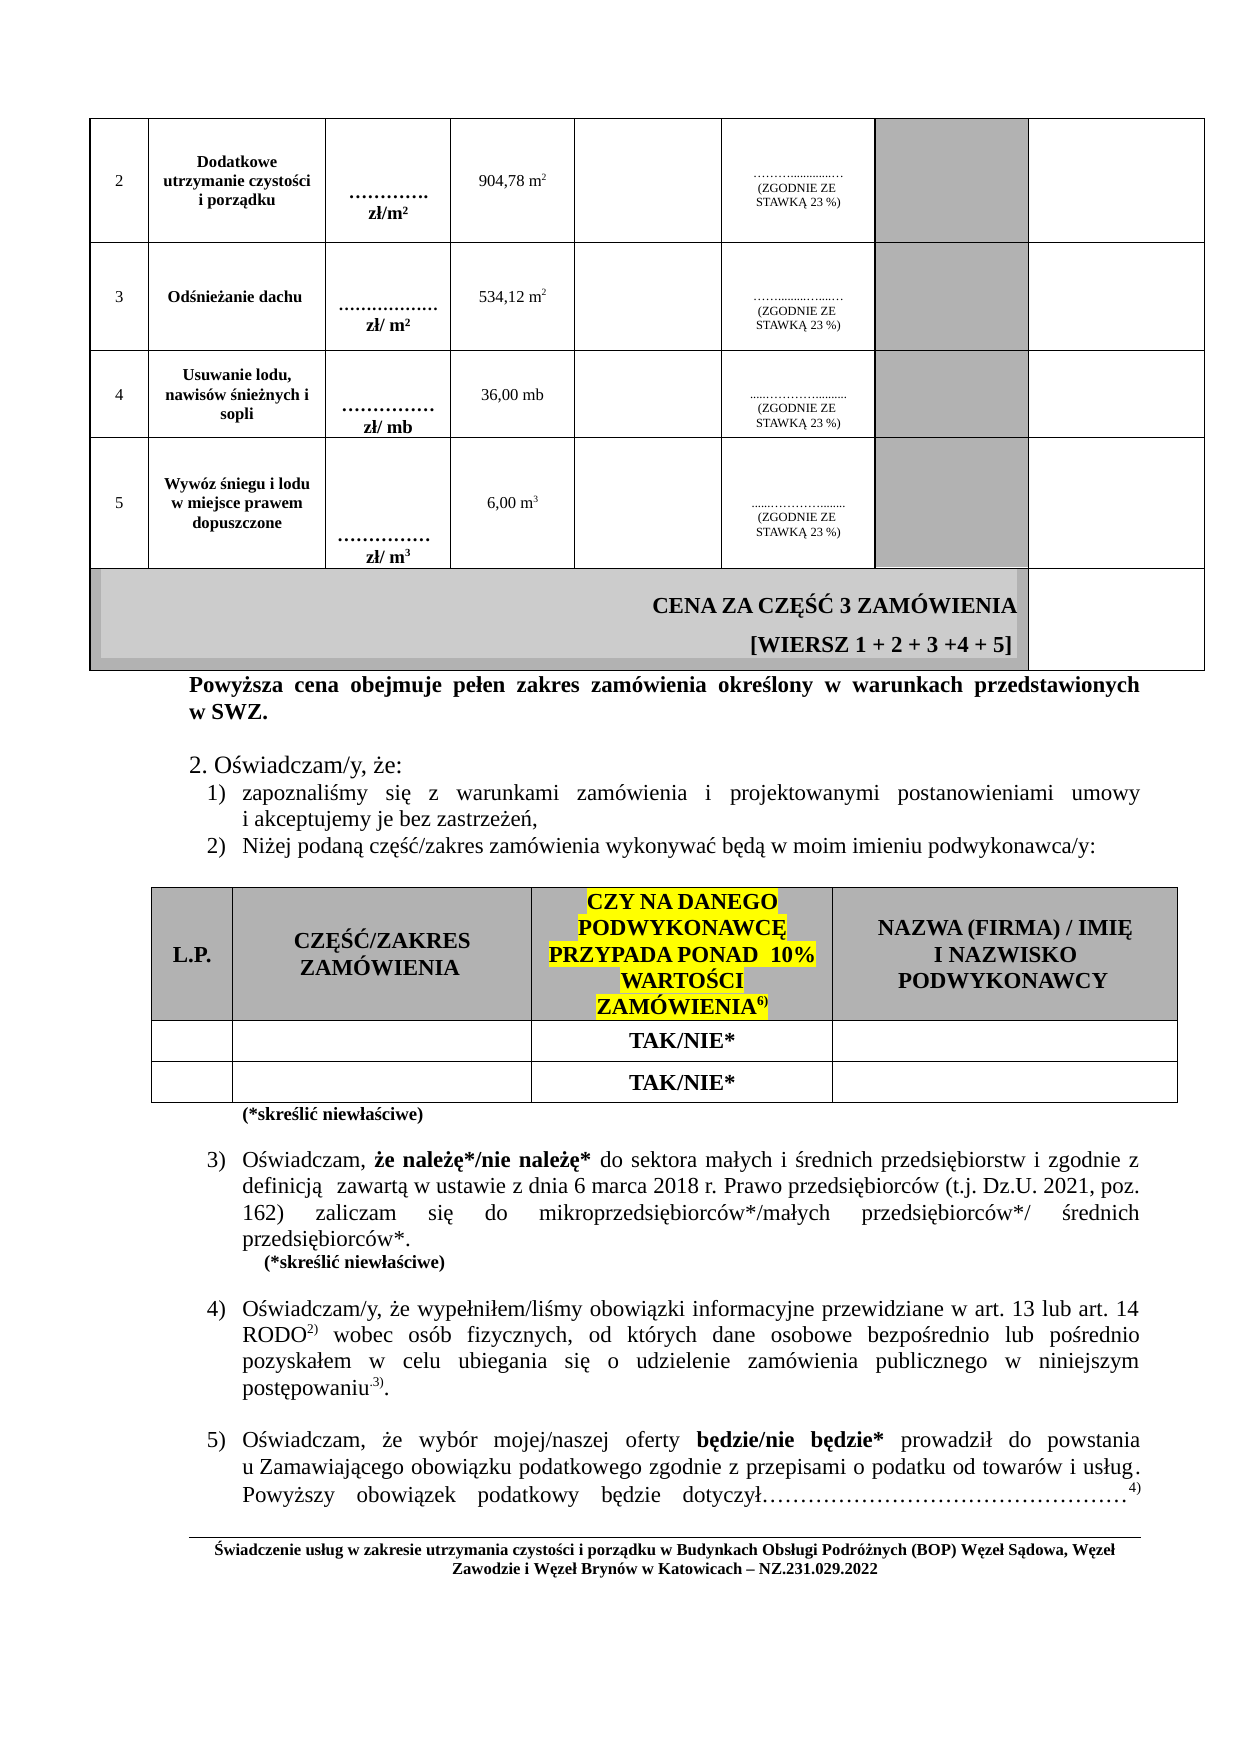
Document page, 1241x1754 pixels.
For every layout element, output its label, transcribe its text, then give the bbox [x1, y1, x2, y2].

table_cell [876, 119, 1028, 242]
text Powyższa cena obejmuje pełen zakres zamówienia określony w warunkach przedstawionych w SWZ. [189, 671, 1141, 724]
table_cell …….........…....… (zgodnie ze stawką 23 %) [722, 243, 874, 350]
list Niżej podaną część/zakres zamówienia wykonywać będą w moim imieniu podwykonawca/y: [207, 832, 1141, 858]
table_cell [1029, 351, 1204, 437]
table_cell CENA ZA CZĘŚĆ 3 ZAMÓWIENIA [wiersz 1 + 2 + 3 +4 + 5] [91, 569, 1028, 670]
table_cell [876, 243, 1028, 350]
list Oświadczam, że należę*/nie należę* do sektora małych i średnich przedsiębiorstw i zgodnie z definicją zawartą w ustawie z dnia 6 marca 2018 r. Prawo przedsiębiorców (t.j. Dz.U. 2021, poz. 162) zaliczam się do mikroprzedsiębiorców*/małych przedsiębiorców*/ średnich przedsiębiorców*. [207, 1146, 1141, 1251]
list zapoznaliśmy się z warunkami zamówienia i projektowanymi postanowieniami umowy i akceptujemy je bez zastrzeżeń, [207, 779, 1141, 832]
table_cell ……….............… (zgodnie ze stawką 23 %) [722, 119, 874, 242]
table_cell 2 [91, 119, 148, 242]
table_header Nazwa (firma) / Imię i Nazwisko podwykonawcy [833, 888, 1177, 1020]
text 2. Oświadczam/y, że: [189, 750, 1141, 779]
list Oświadczam, że wybór mojej/naszej oferty będzie/nie będzie* prowadził do powstania u Zamawiającego obowiązku podatkowego zgodnie z przepisami o podatku od towarów i usług. Powyższy obowiązek podatkowy będzie dotyczył…………………………………………4) [207, 1426, 1141, 1508]
table_cell [1029, 243, 1204, 350]
table_cell ……………… zł/ m² [326, 243, 450, 350]
table_cell 5 [91, 438, 148, 567]
table_cell [233, 1062, 531, 1102]
table_cell [1029, 569, 1204, 670]
table_cell ......…………........ (zgodnie ze stawką 23 %) [722, 438, 874, 567]
table_cell 3 [91, 243, 148, 350]
table_cell Wywóz śniegu i lodu w miejsce prawem dopuszczone [149, 438, 325, 567]
table_cell …………… zł/ mb [326, 351, 450, 437]
table_cell [833, 1021, 1177, 1061]
table_cell 534,12 m2 [451, 243, 574, 350]
list (*skreślić niewłaściwe) [226, 1251, 1141, 1273]
table_cell Odśnieżanie dachu [149, 243, 325, 350]
table_cell [833, 1062, 1177, 1102]
table_cell [575, 119, 721, 242]
table_cell …………. zł/m² [326, 119, 450, 242]
table_cell [152, 1062, 232, 1102]
table_cell [876, 351, 1028, 437]
table_cell …………… zł/ m3 [326, 438, 450, 567]
table_cell [575, 243, 721, 350]
table_cell [575, 351, 721, 437]
table_cell Dodatkowe utrzymanie czystości i porządku [149, 119, 325, 242]
list Oświadczam/y, że wypełniłem/liśmy obowiązki informacyjne przewidziane w art. 13 lub art. 14 RODO2) wobec osób fizycznych, od których dane osobowe bezpośrednio lub pośrednio pozyskałem w celu ubiegania się o udzielenie zamówienia publicznego w niniejszym postępowaniu.3). [207, 1294, 1141, 1400]
table_cell [233, 1021, 531, 1061]
table_cell [876, 438, 1028, 567]
table_cell TAK/NIE* [532, 1062, 832, 1102]
table_header Część/zakres zamówienia [233, 888, 531, 1020]
table_cell 6,00 m3 [451, 438, 574, 567]
table_cell 4 [91, 351, 148, 437]
table_cell [1029, 438, 1204, 567]
table_cell [152, 1021, 232, 1061]
table_cell .....………….......... (zgodnie ze stawką 23 %) [722, 351, 874, 437]
table_header L.p. [152, 888, 232, 1020]
list (*skreślić niewłaściwe) [207, 1103, 1141, 1124]
table_cell 36,00 mb [451, 351, 574, 437]
table_cell 904,78 m2 [451, 119, 574, 242]
table_cell [1029, 119, 1204, 242]
table_cell TAK/NIE* [532, 1021, 832, 1061]
table_cell Usuwanie lodu, nawisów śnieżnych i sopli [149, 351, 325, 437]
table_header CZY na danego PODwykonawcę Przypada PONAD 10% wartości zamówienia6) [532, 888, 832, 1020]
table_cell [575, 438, 721, 567]
